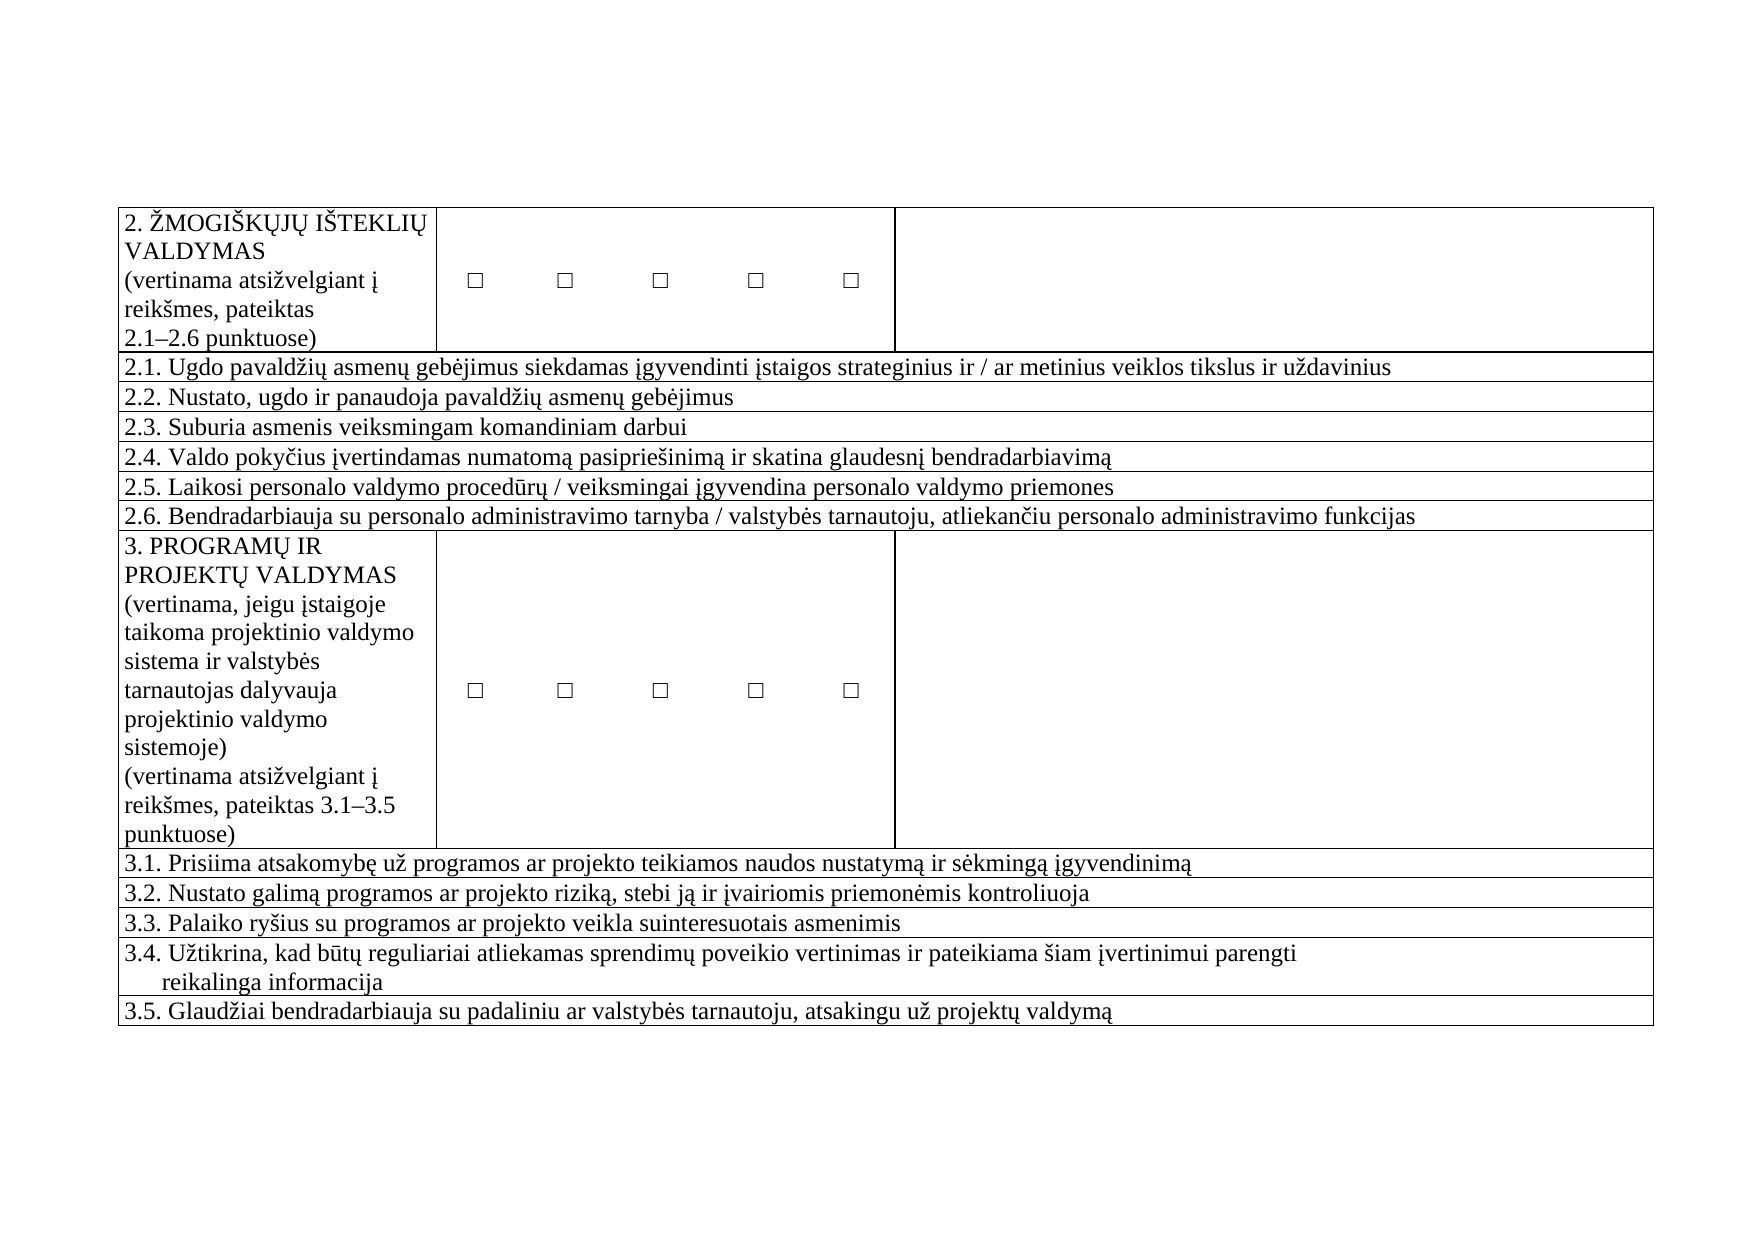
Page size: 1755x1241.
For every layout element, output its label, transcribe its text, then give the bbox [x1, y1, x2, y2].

table_cell [1424, 382, 1474, 411]
table_cell [1474, 353, 1511, 381]
table_cell [1549, 442, 1586, 471]
table_cell 2.1. Ugdo pavaldžių asmenų gebėjimus siekdamas įgyvendinti įstaigos strateginius ir / ar metinius veiklos tikslus ir uždavinius [119, 353, 1424, 381]
table_cell □ [704, 208, 807, 351]
table_cell [1486, 938, 1549, 995]
table_cell [1611, 938, 1653, 995]
table_cell [1586, 878, 1611, 907]
table_cell [1486, 908, 1549, 937]
table_cell [1424, 412, 1474, 441]
table_cell [1399, 908, 1436, 937]
table_cell [1624, 501, 1653, 530]
table_cell [1399, 878, 1436, 907]
table_cell [1549, 938, 1586, 995]
table_cell 2.4. Valdo pokyčius įvertindamas numatomą pasipriešinimą ir skatina glaudesnį bendradarbiavimą [119, 442, 1424, 471]
table_cell [1586, 382, 1624, 411]
table_cell [1399, 938, 1436, 995]
table_cell [1511, 501, 1549, 530]
table_cell 3.4. Užtikrina, kad būtų reguliariai atliekamas sprendimų poveikio vertinimas ir pateikiama šiam įvertinimui parengti reikalinga informacija [119, 938, 1399, 995]
table_cell □ [807, 531, 894, 847]
table_cell □ [437, 208, 513, 351]
table_cell [1611, 908, 1653, 937]
table_cell [1511, 442, 1549, 471]
table_cell [1511, 472, 1549, 500]
table_cell □ [514, 531, 616, 847]
table_cell [1474, 412, 1511, 441]
table_cell [1624, 353, 1653, 381]
table_cell [1424, 472, 1474, 500]
table_cell [1424, 353, 1474, 381]
table_cell [1511, 353, 1549, 381]
table_cell [1611, 996, 1653, 1025]
table_cell [1586, 353, 1624, 381]
table_cell [1549, 353, 1586, 381]
table_cell [896, 208, 1653, 351]
table_cell [1436, 938, 1486, 995]
table_cell [1611, 878, 1653, 907]
table_cell [1586, 442, 1624, 471]
table_cell [1549, 412, 1586, 441]
table_cell [1511, 412, 1549, 441]
table_cell 3.3. Palaiko ryšius su programos ar projekto veikla suinteresuotais asmenimis [119, 908, 1399, 937]
table_cell [1586, 996, 1611, 1025]
table_cell [1586, 938, 1611, 995]
table_cell 2. ŽMOGIŠKŲJŲ IŠTEKLIŲ VALDYMAS (vertinama atsižvelgiant į reikšmes, pateiktas 2.1–2.6 punktuose) [119, 208, 436, 351]
table_cell [1474, 472, 1511, 500]
table_cell [1586, 908, 1611, 937]
table_cell [1511, 382, 1549, 411]
table_cell [1474, 442, 1511, 471]
table_cell [1611, 849, 1653, 877]
table_cell □ [704, 531, 807, 847]
table_cell [1436, 878, 1486, 907]
table_cell [896, 531, 1653, 847]
table_cell □ [437, 531, 513, 847]
table_cell 3. PROGRAMŲ IR PROJEKTŲ VALDYMAS (vertinama, jeigu įstaigoje taikoma projektinio valdymo sistema ir valstybės tarnautojas dalyvauja projektinio valdymo sistemoje) (vertinama atsižvelgiant į reikšmes, pateiktas 3.1–3.5 punktuose) [119, 531, 436, 847]
table_cell 2.5. Laikosi personalo valdymo procedūrų / veiksmingai įgyvendina personalo valdymo priemones [119, 472, 1424, 500]
table_cell [1486, 996, 1549, 1025]
table_cell [1624, 442, 1653, 471]
table_cell [1624, 412, 1653, 441]
table_cell [1436, 908, 1486, 937]
table_cell □ [616, 208, 704, 351]
table_cell [1549, 501, 1586, 530]
table_cell [1486, 878, 1549, 907]
table_cell 3.2. Nustato galimą programos ar projekto riziką, stebi ją ir įvairiomis priemonėmis kontroliuoja [119, 878, 1399, 907]
table_cell [1586, 412, 1624, 441]
table_cell [1586, 472, 1624, 500]
table_cell [1624, 382, 1653, 411]
table_cell [1436, 849, 1486, 877]
table_cell □ [514, 208, 616, 351]
table_cell [1624, 472, 1653, 500]
table_cell [1549, 996, 1586, 1025]
table_cell [1399, 996, 1436, 1025]
table_cell [1474, 501, 1511, 530]
table_cell [1549, 382, 1586, 411]
table_cell [1436, 996, 1486, 1025]
table_cell [1549, 908, 1586, 937]
table_cell 3.1. Prisiima atsakomybę už programos ar projekto teikiamos naudos nustatymą ir sėkmingą įgyvendinimą [119, 849, 1399, 877]
table_cell □ [807, 208, 894, 351]
table_cell [1486, 849, 1549, 877]
table_cell 2.3. Suburia asmenis veiksmingam komandiniam darbui [119, 412, 1424, 441]
table_cell [1549, 878, 1586, 907]
table_cell [1549, 472, 1586, 500]
table_cell [1586, 501, 1624, 530]
table_cell [1474, 382, 1511, 411]
table_cell [1399, 849, 1436, 877]
table_cell [1424, 501, 1474, 530]
table_cell [1549, 849, 1586, 877]
table_cell 2.6. Bendradarbiauja su personalo administravimo tarnyba / valstybės tarnautoju, atliekančiu personalo administravimo funkcijas [119, 501, 1424, 530]
table_cell 3.5. Glaudžiai bendradarbiauja su padaliniu ar valstybės tarnautoju, atsakingu už projektų valdymą [119, 996, 1399, 1025]
table_cell [1424, 442, 1474, 471]
table_cell 2.2. Nustato, ugdo ir panaudoja pavaldžių asmenų gebėjimus [119, 382, 1424, 411]
table_cell □ [616, 531, 704, 847]
table_cell [1586, 849, 1611, 877]
